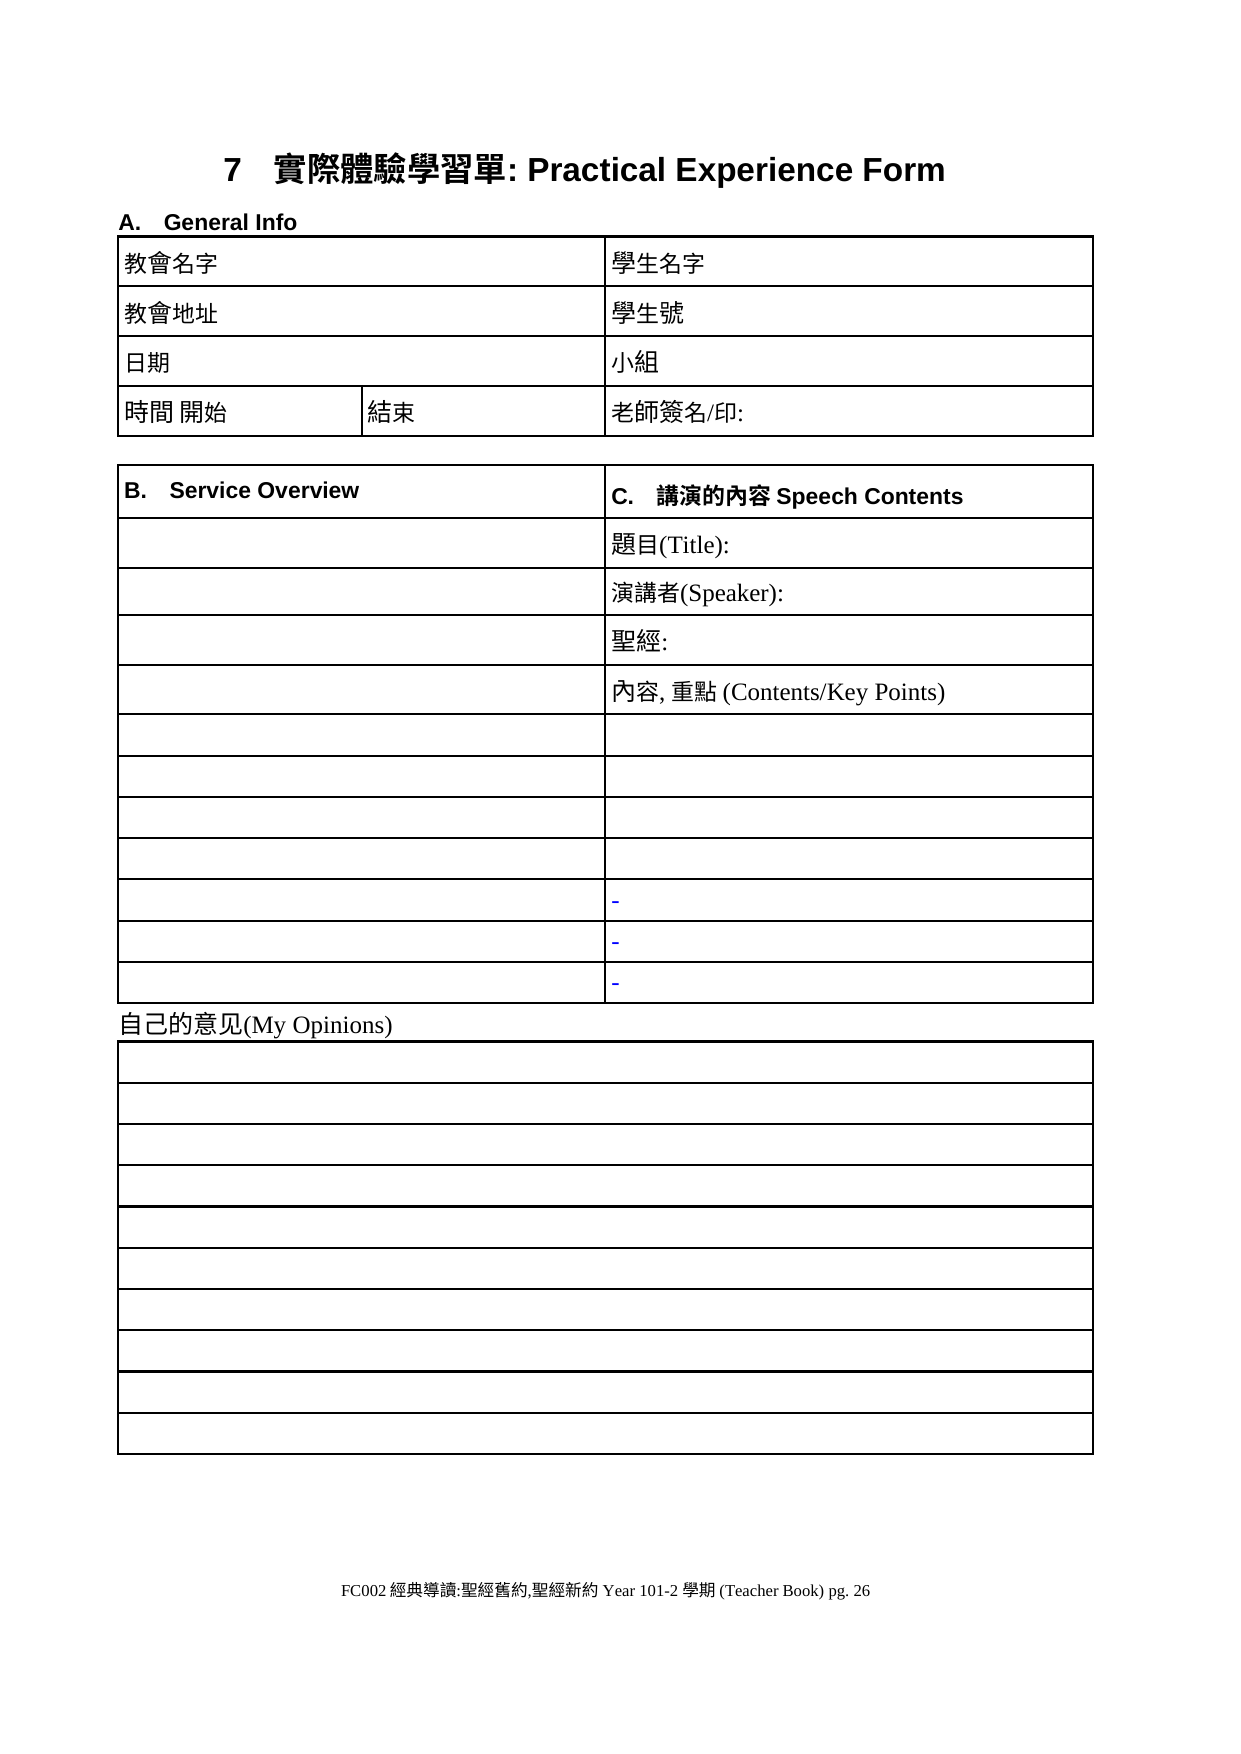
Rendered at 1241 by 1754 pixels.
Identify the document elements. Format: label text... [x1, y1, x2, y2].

table_cell [119, 839, 604, 878]
table_header 講演的內容 Speech Contents [606, 466, 1092, 517]
table_cell [119, 569, 604, 614]
table_cell - [606, 880, 1092, 919]
table_cell 結束 [363, 387, 604, 434]
table_cell [119, 757, 604, 796]
table_header Service Overview [119, 466, 604, 517]
table_cell [119, 1166, 1092, 1205]
table_cell 題目(Title): [606, 519, 1092, 567]
table_cell [119, 798, 604, 837]
table_cell 教會地址 [119, 287, 604, 335]
table_cell - [606, 922, 1092, 961]
table_cell [119, 1208, 1092, 1247]
subtitle General Info [118, 210, 1093, 235]
table_cell [119, 519, 604, 567]
table_cell 演講者(Speaker): [606, 569, 1092, 614]
table_cell [606, 757, 1092, 796]
table_cell [606, 798, 1092, 837]
table_cell [119, 963, 604, 1002]
table_cell [119, 1414, 1092, 1453]
table_cell [119, 1373, 1092, 1412]
table_cell [119, 1084, 1092, 1123]
table_cell 內容, 重點 (Contents/Key Points) [606, 666, 1092, 713]
table_cell 老師簽名/印: [606, 387, 1092, 434]
table_cell [606, 715, 1092, 754]
table_header 教會名字 [119, 238, 604, 285]
subtitle 實際體驗學習單: Practical Experience Form [86, 143, 1093, 191]
table_cell [119, 880, 604, 919]
table_cell - [606, 963, 1092, 1002]
table_cell [119, 1249, 1092, 1288]
table_cell [119, 1331, 1092, 1370]
table_cell 日期 [119, 337, 604, 385]
table_cell 時間 開始 [119, 387, 361, 434]
table_cell [119, 715, 604, 754]
table_cell [119, 1125, 1092, 1164]
table_header 學生名字 [606, 238, 1092, 285]
table_cell 學生號 [606, 287, 1092, 335]
table_cell [119, 1290, 1092, 1329]
table_cell [119, 666, 604, 713]
table_cell [606, 839, 1092, 878]
table_cell [119, 922, 604, 961]
table_header [119, 1043, 1092, 1082]
text 自己的意见(My Opinions) [118, 1004, 1093, 1040]
table_cell 聖經: [606, 616, 1092, 663]
table_cell 小組 [606, 337, 1092, 385]
table_cell [119, 616, 604, 663]
